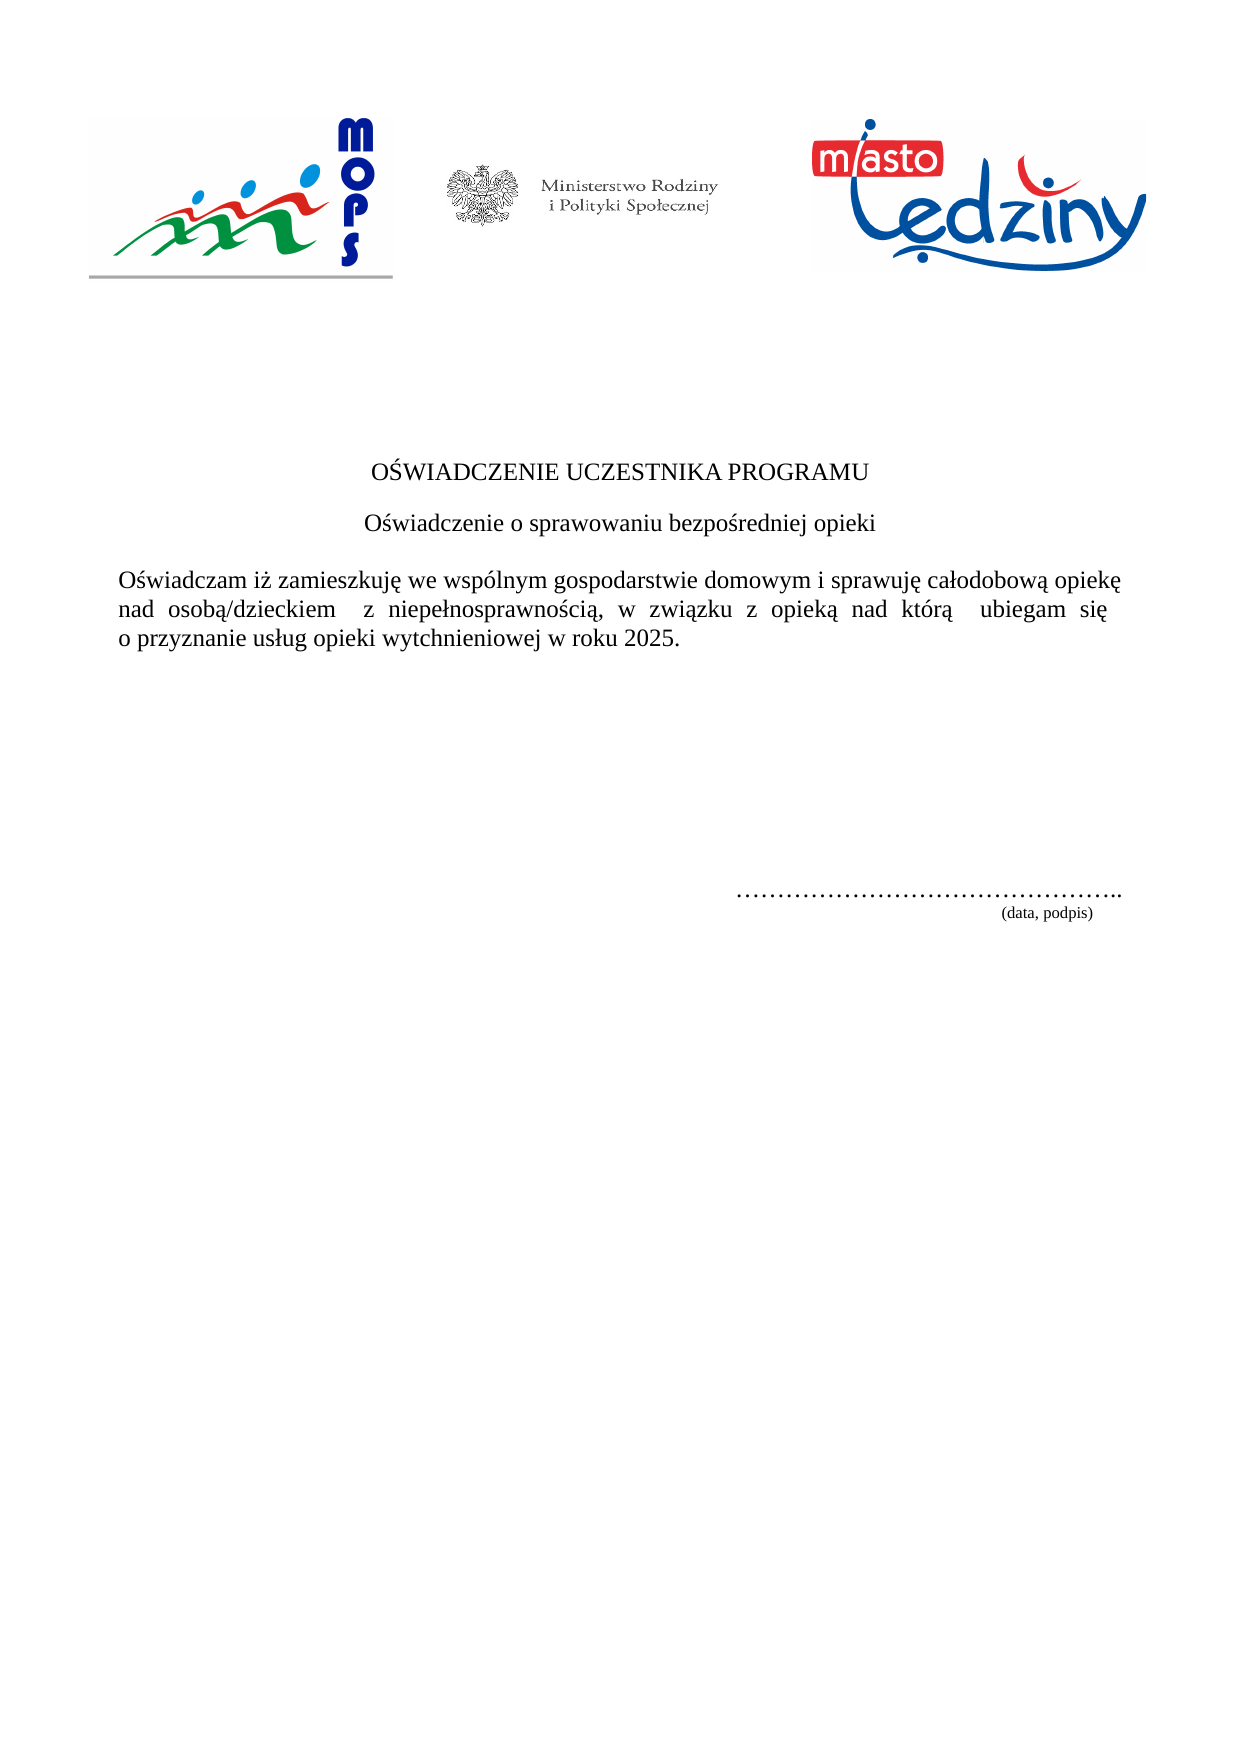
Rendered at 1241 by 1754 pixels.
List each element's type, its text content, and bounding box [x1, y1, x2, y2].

text (data, podpis) [118, 903, 1122, 922]
text ……………………………………….. [118, 874, 1122, 903]
text Oświadczenie o sprawowaniu bezpośredniej opieki [118, 508, 1122, 537]
picture [812, 119, 1147, 271]
picture [87, 118, 782, 282]
text OŚWIADCZENIE UCZESTNIKA PROGRAMU [118, 457, 1122, 486]
text Oświadczam iż zamieszkuję we wspólnym gospodarstwie domowym i sprawuję całodobową opiekę nad osobą/dzieckiem z niepełnosprawnością, w związku z opieką nad którą ubiegam się o przyznanie usług opieki wytchnieniowej w roku 2025. [118, 565, 1122, 652]
